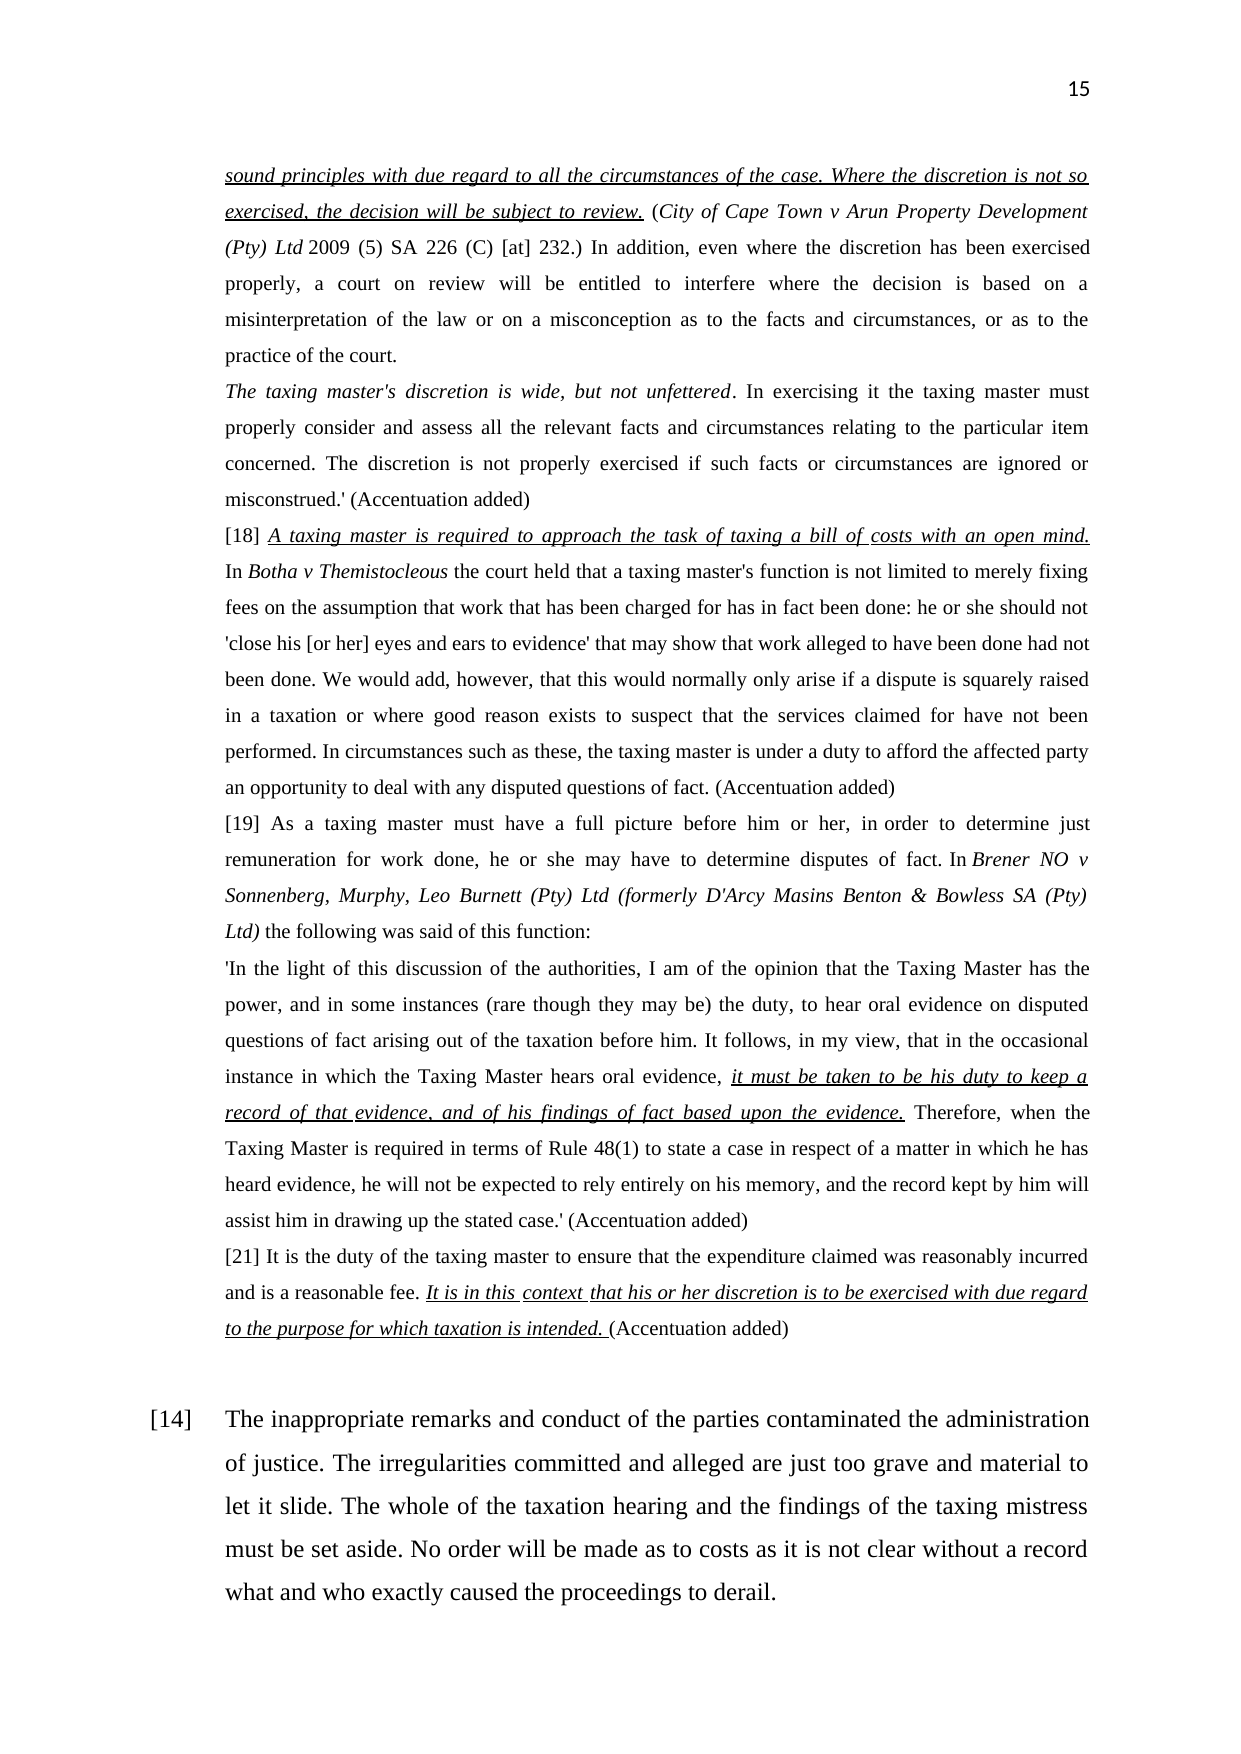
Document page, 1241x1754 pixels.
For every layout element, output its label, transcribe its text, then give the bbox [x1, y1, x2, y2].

text The taxing master's discretion is wide, but not unfettered. In exercising it the taxing master must properly consider and assess all the relevant facts and circumstances relating to the particular item concerned. The discretion is not properly exercised if such facts or circumstances are ignored or misconstrued.' (Accentuation added) [225, 379, 1090, 511]
subtitle [14] The inappropriate remarks and conduct of the parties contaminated the administration of justice. The irregularities committed and alleged are just too grave and material to let it slide. The whole of the taxation hearing and the findings of the taxing mistress must be set aside. No order will be made as to costs as it is not clear without a record what and who exactly caused the proceedings to derail. [150, 1404, 1090, 1606]
text sound principles with due regard to all the circumstances of the case. Where the discretion is not so exercised, the decision will be subject to review. (City of Cape Town v Arun Property Development (Pty) Ltd 2009 (5) SA 226 (C) [at] 232.) In addition, even where the discretion has been exercised properly, a court on review will be entitled to interfere where the decision is based on a misinterpretation of the law or on a misconception as to the facts and circumstances, or as to the practice of the court. [225, 162, 1090, 367]
text [18] A taxing master is required to approach the task of taxing a bill of costs with an open mind. In Botha v Themistocleous the court held that a taxing master's function is not limited to merely fixing fees on the assumption that work that has been charged for has in fact been done: he or she should not 'close his [or her] eyes and ears to evidence' that may show that work alleged to have been done had not been done. We would add, however, that this would normally only arise if a dispute is squarely raised in a taxation or where good reason exists to suspect that the services claimed for have not been performed. In circumstances such as these, the taxing master is under a duty to afford the affected party an opportunity to deal with any disputed questions of fact. (Accentuation added) [225, 523, 1090, 799]
text 'In the light of this discussion of the authorities, I am of the opinion that the Taxing Master has the power, and in some instances (rare though they may be) the duty, to hear oral evidence on disputed questions of fact arising out of the taxation before him. It follows, in my view, that in the occasional instance in which the Taxing Master hears oral evidence, it must be taken to be his duty to keep a record of that evidence, and of his findings of fact based upon the evidence. Therefore, when the Taxing Master is required in terms of Rule 48(1) to state a case in respect of a matter in which he has heard evidence, he will not be expected to rely entirely on his memory, and the record kept by him will assist him in drawing up the stated case.' (Accentuation added) [225, 955, 1090, 1232]
text [19] As a taxing master must have a full picture before him or her, in order to determine just remuneration for work done, he or she may have to determine disputes of fact. In Brener NO v Sonnenberg, Murphy, Leo Burnett (Pty) Ltd (formerly D'Arcy Masins Benton & Bowless SA (Pty) Ltd) the following was said of this function: [225, 811, 1090, 943]
text [21] It is the duty of the taxing master to ensure that the expenditure claimed was reasonably incurred and is a reasonable fee. It is in this context that his or her discretion is to be exercised with due regard to the purpose for which taxation is intended. (Accentuation added) [225, 1244, 1090, 1340]
